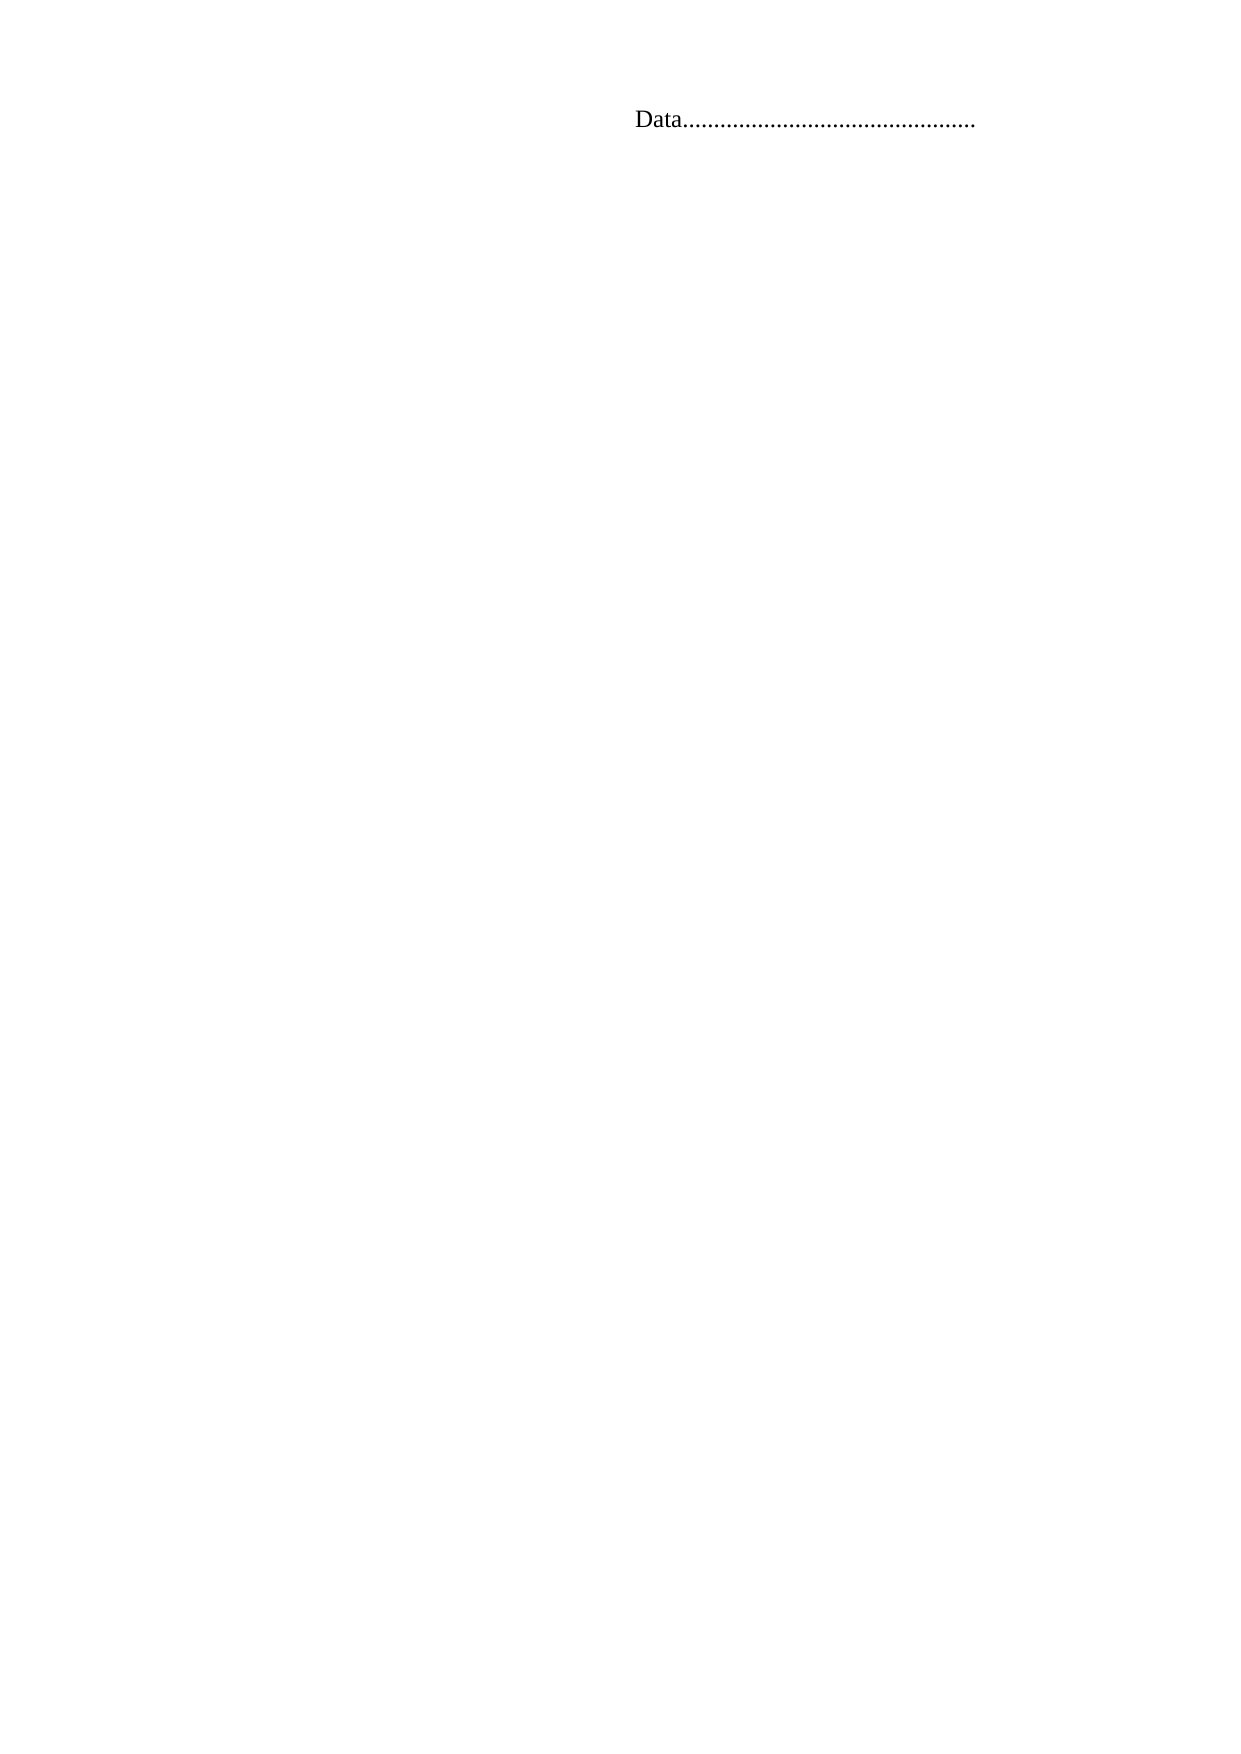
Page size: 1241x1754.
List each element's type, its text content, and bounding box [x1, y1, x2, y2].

text Data............................................... [635, 104, 1093, 132]
